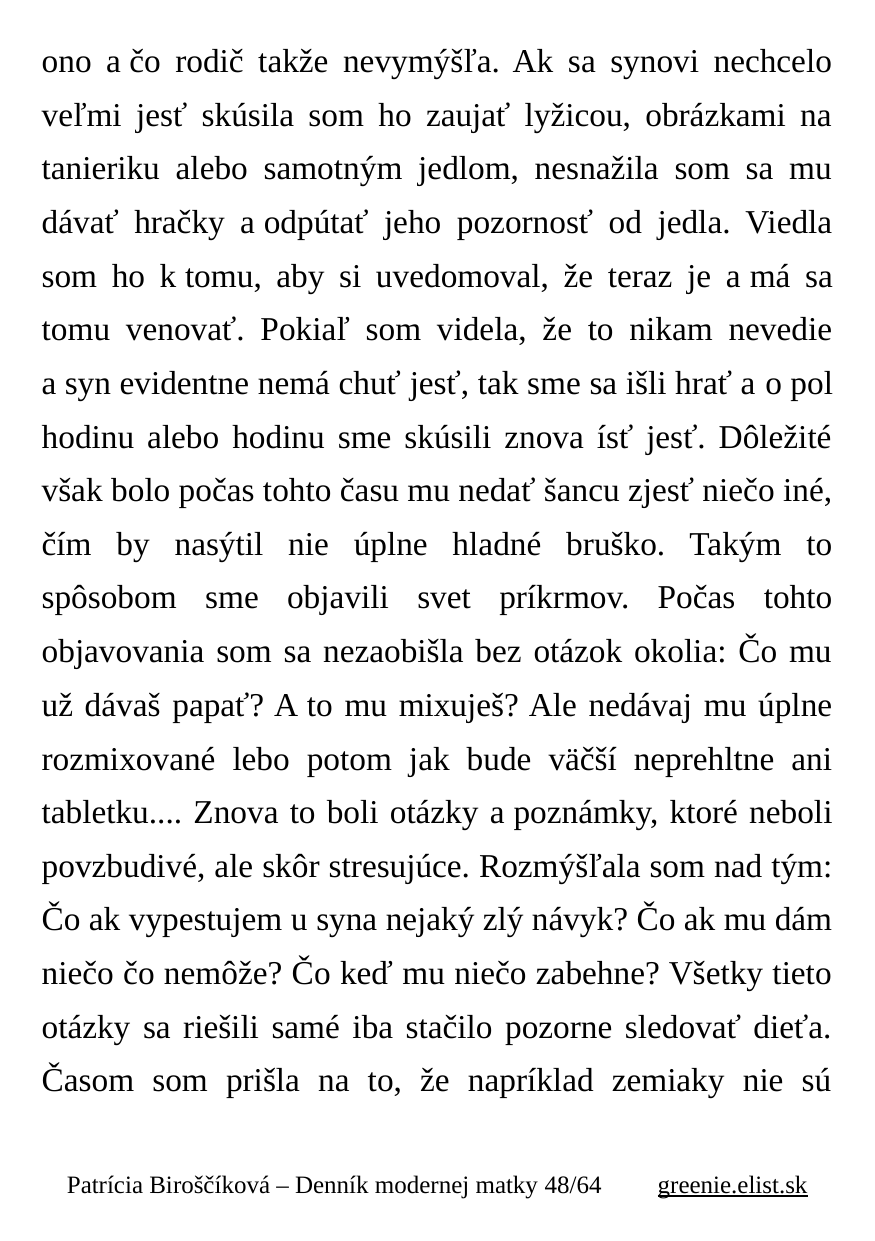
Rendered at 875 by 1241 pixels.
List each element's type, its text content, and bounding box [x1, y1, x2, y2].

text ono a čo rodič takže nevymýšľa. Ak sa synovi nechcelo veľmi jesť skúsila som ho zaujať lyžicou, obrázkami na tanieriku alebo samotným jedlom, nesnažila som sa mu dávať hračky a odpútať jeho pozornosť od jedla. Viedla som ho k tomu, aby si uvedomoval, že teraz je a má sa tomu venovať. Pokiaľ som videla, že to nikam nevedie a syn evidentne nemá chuť jesť, tak sme sa išli hrať a o pol hodinu alebo hodinu sme skúsili znova ísť jesť. Dôležité však bolo počas tohto času mu nedať šancu zjesť niečo iné, čím by nasýtil nie úplne hladné bruško. Takým to spôsobom sme objavili svet príkrmov. Počas tohto objavovania som sa nezaobišla bez otázok okolia: Čo mu už dávaš papať? A to mu mixuješ? Ale nedávaj mu úplne rozmixované lebo potom jak bude väčší neprehltne ani tabletku.... Znova to boli otázky a poznámky, ktoré neboli povzbudivé, ale skôr stresujúce. Rozmýšľala som nad tým: Čo ak vypestujem u syna nejaký zlý návyk? Čo ak mu dám niečo čo nemôže? Čo keď mu niečo zabehne? Všetky tieto otázky sa riešili samé iba stačilo pozorne sledovať dieťa. Časom som prišla na to, že napríklad zemiaky nie sú [41, 41, 833, 1099]
